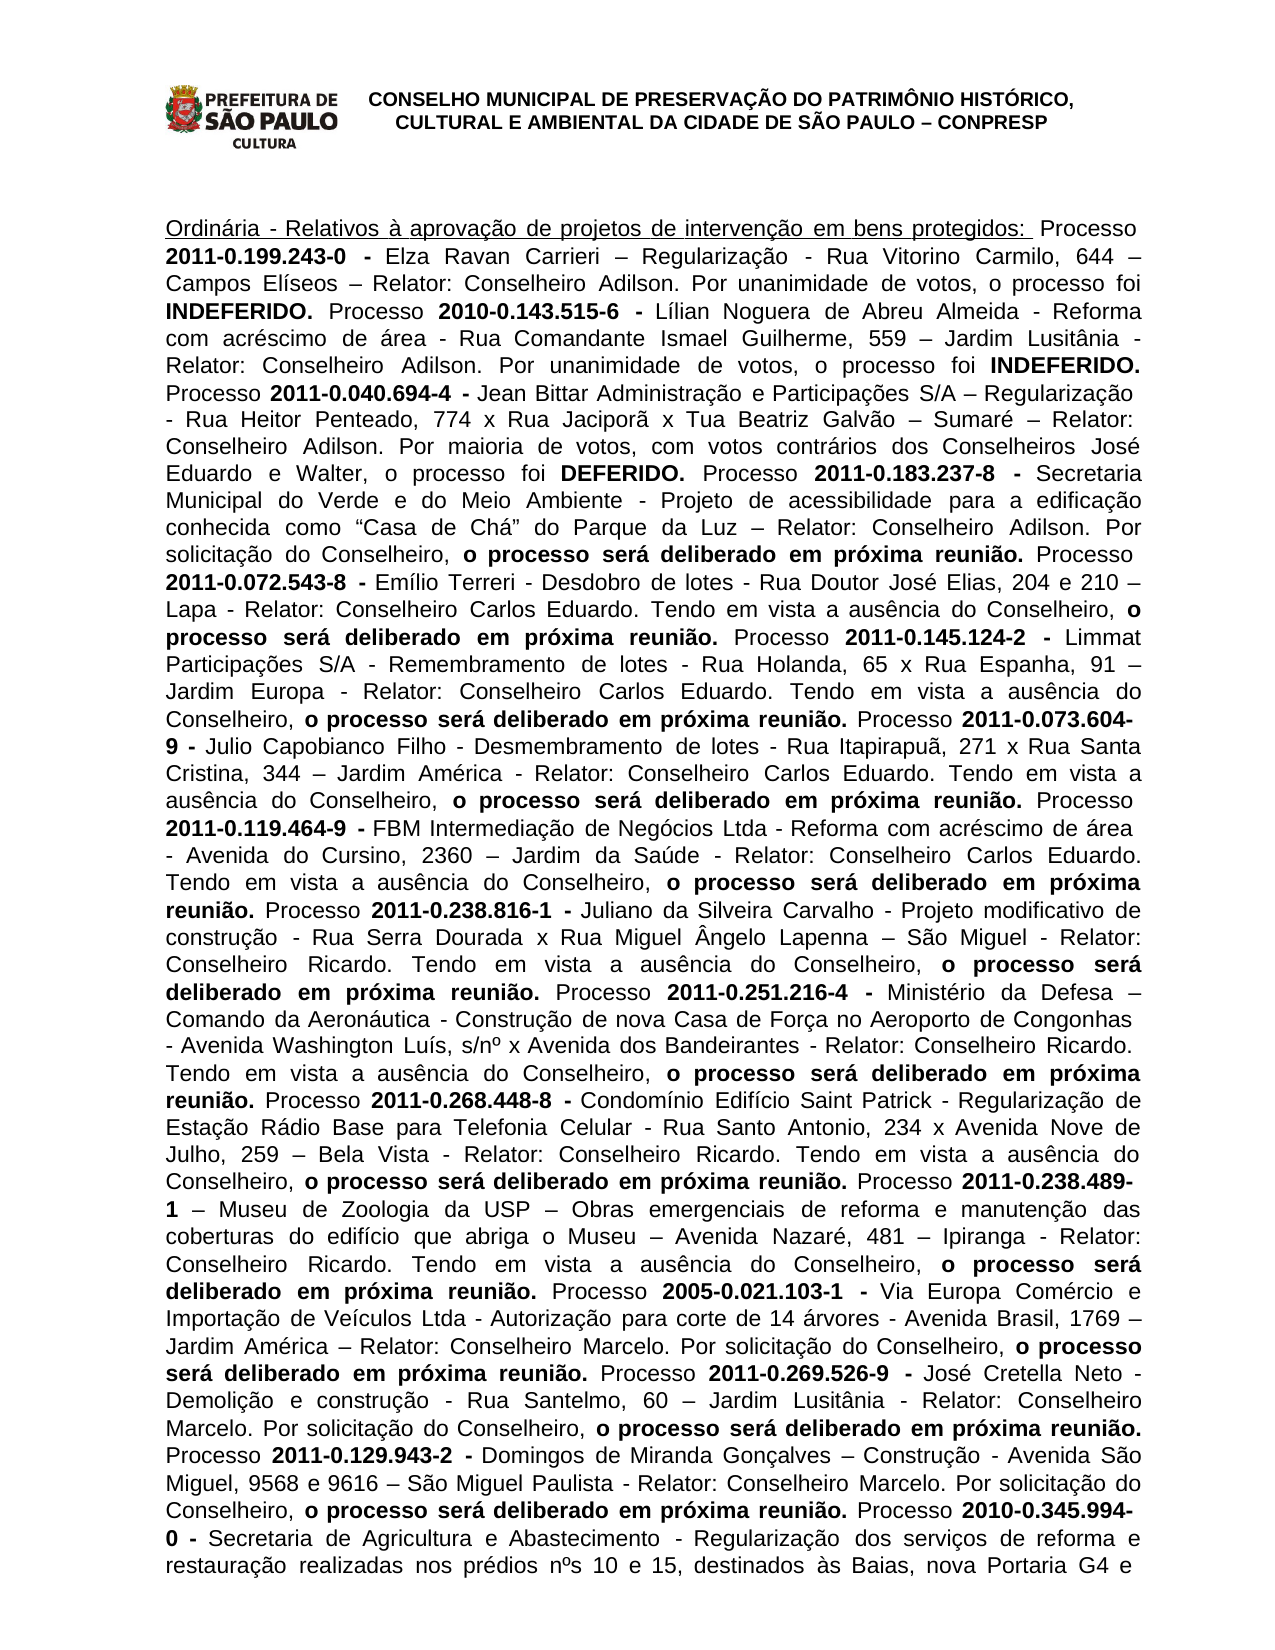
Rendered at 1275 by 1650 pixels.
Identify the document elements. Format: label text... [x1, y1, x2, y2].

text - Avenida do Cursino, 2360 – Jardim da Saúde - Relator: Conselheiro Carlos Eduardo. Tendo em vista a ausência do Conselheiro, o processo será deliberado em próxima reunião. Processo 2011-0.238.816-1 - Juliano da Silveira Carvalho - Projeto modificativo de construção - Rua Serra Dourada x Rua Miguel Ângelo Lapenna – São Miguel - Relator: Conselheiro Ricardo. Tendo em vista a ausência do Conselheiro, o processo será deliberado em próxima reunião. Processo 2011-0.251.216-4 - Ministério da Defesa – Comando da Aeronáutica - Construção de nova Casa de Força no Aeroporto de Congonhas [165, 842, 1142, 1033]
text 9 - Julio Capobianco Filho - Desmembramento de lotes - Rua Itapirapuã, 271 x Rua Santa Cristina, 344 – Jardim América - Relator: Conselheiro Carlos Eduardo. Tendo em vista a ausência do Conselheiro, o processo será deliberado em próxima reunião. Processo [165, 733, 1142, 814]
text Tendo em vista a ausência do Conselheiro, o processo será deliberado em próxima reunião. Processo 2011-0.268.448-8 - Condomínio Edifício Saint Patrick - Regularização de Estação Rádio Base para Telefonia Celular - Rua Santo Antonio, 234 x Avenida Nove de Julho, 259 – Bela Vista - Relator: Conselheiro Ricardo. Tendo em vista a ausência do Conselheiro, o processo será deliberado em próxima reunião. Processo 2011-0.238.489- [165, 1060, 1142, 1195]
text 2011-0.072.543-8 - Emílio Terreri - Desdobro de lotes - Rua Doutor José Elias, 204 e 210 – Lapa - Relator: Conselheiro Carlos Eduardo. Tendo em vista a ausência do Conselheiro, o processo será deliberado em próxima reunião. Processo 2011-0.145.124-2 - Limmat Participações S/A - Remembramento de lotes - Rua Holanda, 65 x Rua Espanha, 91 – Jardim Europa - Relator: Conselheiro Carlos Eduardo. Tendo em vista a ausência do Conselheiro, o processo será deliberado em próxima reunião. Processo 2011-0.073.604- [165, 569, 1142, 732]
text - Rua Heitor Penteado, 774 x Rua Jaciporã x Tua Beatriz Galvão – Sumaré – Relator: [165, 407, 1141, 432]
text Conselheiro Adilson. Por maioria de votos, com votos contrários dos Conselheiros José Eduardo e Walter, o processo foi DEFERIDO. Processo 2011-0.183.237-8 - Secretaria Municipal do Verde e do Meio Ambiente - Projeto de acessibilidade para a edificação conhecida como “Casa de Chá” do Parque da Luz – Relator: Conselheiro Adilson. Por solicitação do Conselheiro, o processo será deliberado em próxima reunião. Processo [165, 433, 1142, 568]
text 0 - Secretaria de Agricultura e Abastecimento - Regularização dos serviços de reforma e restauração realizadas nos prédios nºs 10 e 15, destinados às Baias, nova Portaria G4 e [165, 1525, 1142, 1578]
text 2011-0.119.464-9 - FBM Intermediação de Negócios Ltda - Reforma com acréscimo de área [165, 815, 1141, 841]
text 2011-0.199.243-0 - Elza Ravan Carrieri – Regularização - Rua Vitorino Carmilo, 644 – Campos Elíseos – Relator: Conselheiro Adilson. Por unanimidade de votos, o processo foi INDEFERIDO. Processo 2010-0.143.515-6 - Lílian Noguera de Abreu Almeida - Reforma com acréscimo de área - Rua Comandante Ismael Guilherme, 559 – Jardim Lusitânia - Relator: Conselheiro Adilson. Por unanimidade de votos, o processo foi INDEFERIDO. Processo 2011-0.040.694-4 - Jean Bittar Administração e Participações S/A – Regularização [165, 243, 1142, 406]
text - Avenida Washington Luís, s/nº x Avenida dos Bandeirantes - Relator: Conselheiro Ricardo. [165, 1034, 1141, 1059]
text Ordinária - Relativos à aprovação de projetos de intervenção em bens protegidos: Processo [165, 215, 1141, 241]
text 1 – Museu de Zoologia da USP – Obras emergenciais de reforma e manutenção das coberturas do edifício que abriga o Museu – Avenida Nazaré, 481 – Ipiranga - Relator: Conselheiro Ricardo. Tendo em vista a ausência do Conselheiro, o processo será deliberado em próxima reunião. Processo 2005-0.021.103-1 - Via Europa Comércio e Importação de Veículos Ltda - Autorização para corte de 14 árvores - Avenida Brasil, 1769 – Jardim América – Relator: Conselheiro Marcelo. Por solicitação do Conselheiro, o processo será deliberado em próxima reunião. Processo 2011-0.269.526-9 - José Cretella Neto - Demolição e construção - Rua Santelmo, 60 – Jardim Lusitânia - Relator: Conselheiro Marcelo. Por solicitação do Conselheiro, o processo será deliberado em próxima reunião. Processo 2011-0.129.943-2 - Domingos de Miranda Gonçalves – Construção - Avenida São Miguel, 9568 e 9616 – São Miguel Paulista - Relator: Conselheiro Marcelo. Por solicitação do Conselheiro, o processo será deliberado em próxima reunião. Processo 2010-0.345.994- [165, 1196, 1142, 1523]
